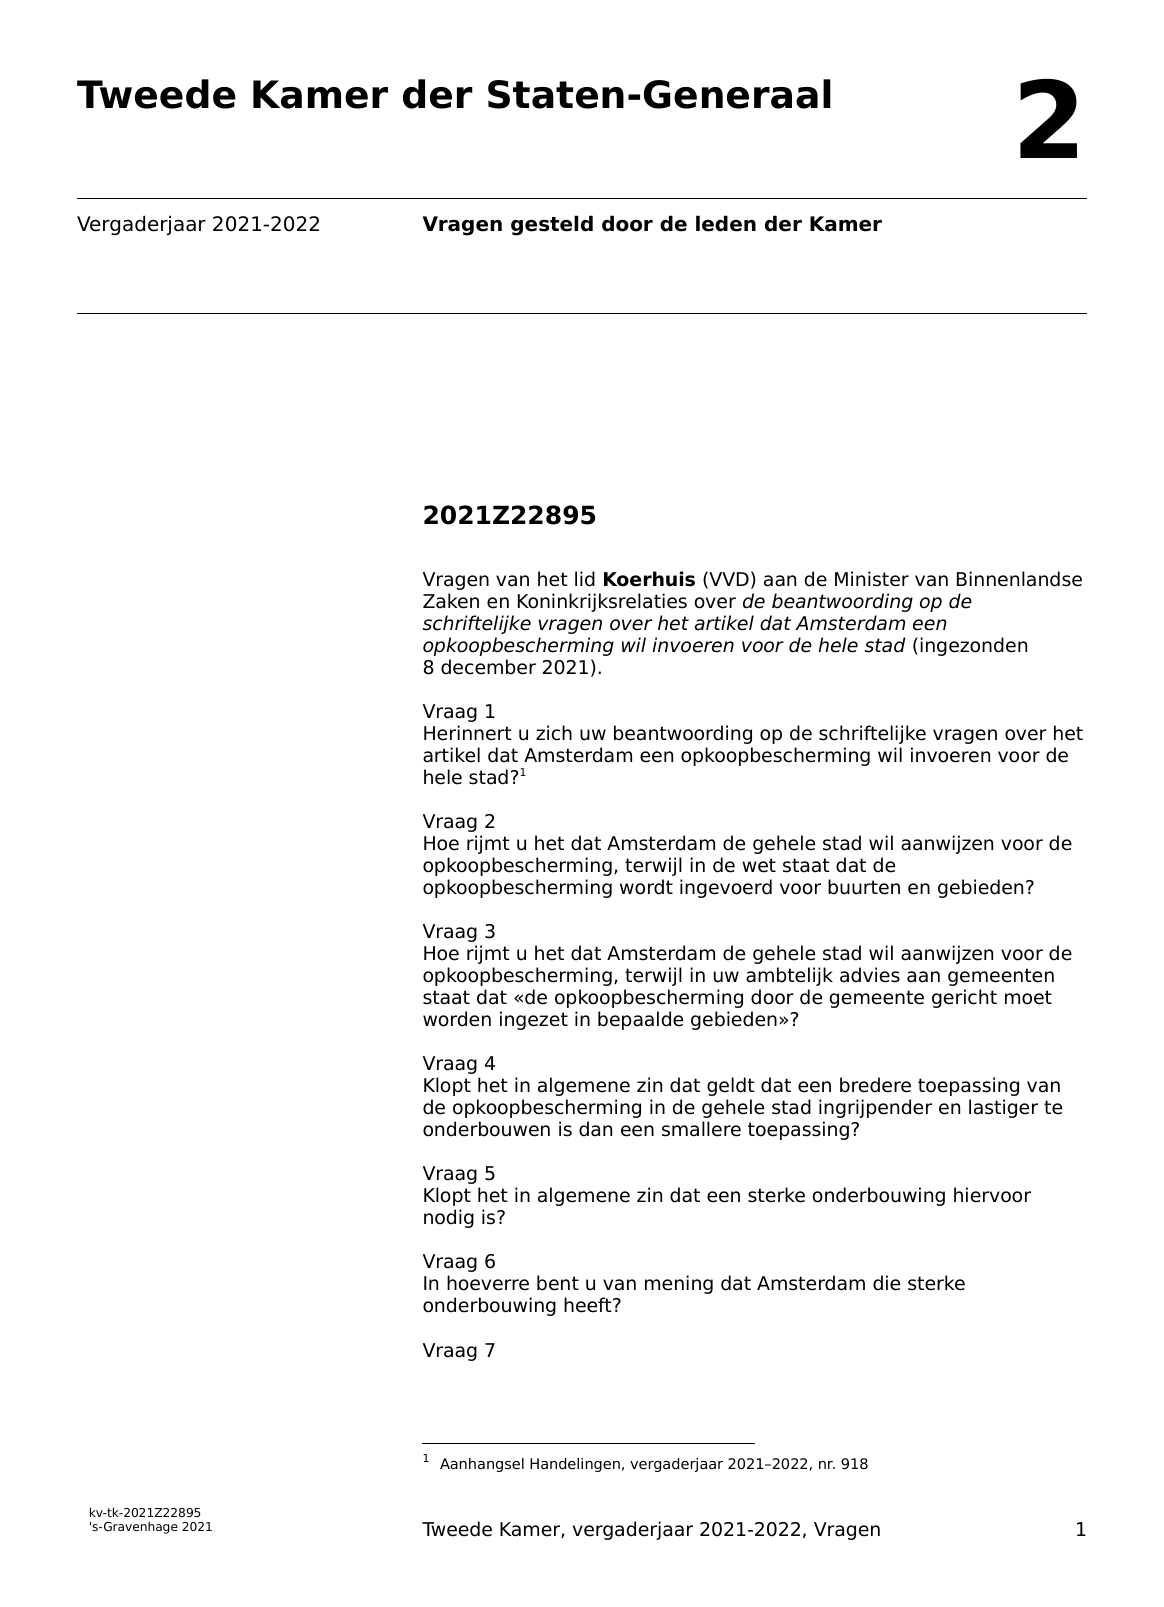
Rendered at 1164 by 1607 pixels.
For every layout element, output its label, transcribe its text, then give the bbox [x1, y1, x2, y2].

text Hoe rijmt u het dat Amsterdam de gehele stad wil aanwijzen voor de opkoopbescherming, terwijl in de wet staat dat de opkoopbescherming wordt ingevoerd voor buurten en gebieden? [422, 833, 1087, 899]
text Aanhangsel Handelingen, vergaderjaar 2021–2022, nr. 918 [422, 1452, 1087, 1474]
text Vraag 6 [422, 1251, 1087, 1273]
text Klopt het in algemene zin dat geldt dat een bredere toepassing van de opkoopbescherming in de gehele stad ingrijpender en lastiger te onderbouwen is dan een smallere toepassing? [422, 1075, 1087, 1141]
text 2021Z22895 [422, 501, 1087, 531]
text In hoeverre bent u van mening dat Amsterdam die sterke onderbouwing heeft? [422, 1273, 1087, 1317]
text kv-tk-2021Z22895 [88, 1506, 323, 1520]
text Klopt het in algemene zin dat een sterke onderbouwing hiervoor nodig is? [422, 1185, 1087, 1229]
text Vraag 1 [422, 701, 1087, 723]
table_header 2 [886, 59, 1087, 198]
text Hoe rijmt u het dat Amsterdam de gehele stad wil aanwijzen voor de opkoopbescherming, terwijl in uw ambtelijk advies aan gemeenten staat dat «de opkoopbescherming door de gemeente gericht moet worden ingezet in bepaalde gebieden»? [422, 943, 1087, 1031]
text Vraag 2 [422, 811, 1087, 833]
text Vraag 5 [422, 1163, 1087, 1185]
text Vraag 4 [422, 1053, 1087, 1075]
text Vraag 7 [422, 1339, 1087, 1361]
text Vragen van het lid Koerhuis (VVD) aan de Minister van Binnenlandse Zaken en Koninkrijksrelaties over de beantwoording op de schriftelijke vragen over het artikel dat Amsterdam een opkoopbescherming wil invoeren voor de hele stad (ingezonden 8 december 2021). [422, 569, 1087, 679]
table_header Tweede Kamer der Staten-Generaal [77, 59, 886, 198]
text 's-Gravenhage 2021 [88, 1520, 323, 1534]
table_cell Vergaderjaar 2021-2022 [77, 199, 422, 313]
text Herinnert u zich uw beantwoording op de schriftelijke vragen over het artikel dat Amsterdam een opkoopbescherming wil invoeren voor de hele stad? [422, 723, 1087, 789]
table_cell Vragen gesteld door de leden der Kamer [422, 199, 1087, 313]
text Vraag 3 [422, 921, 1087, 943]
